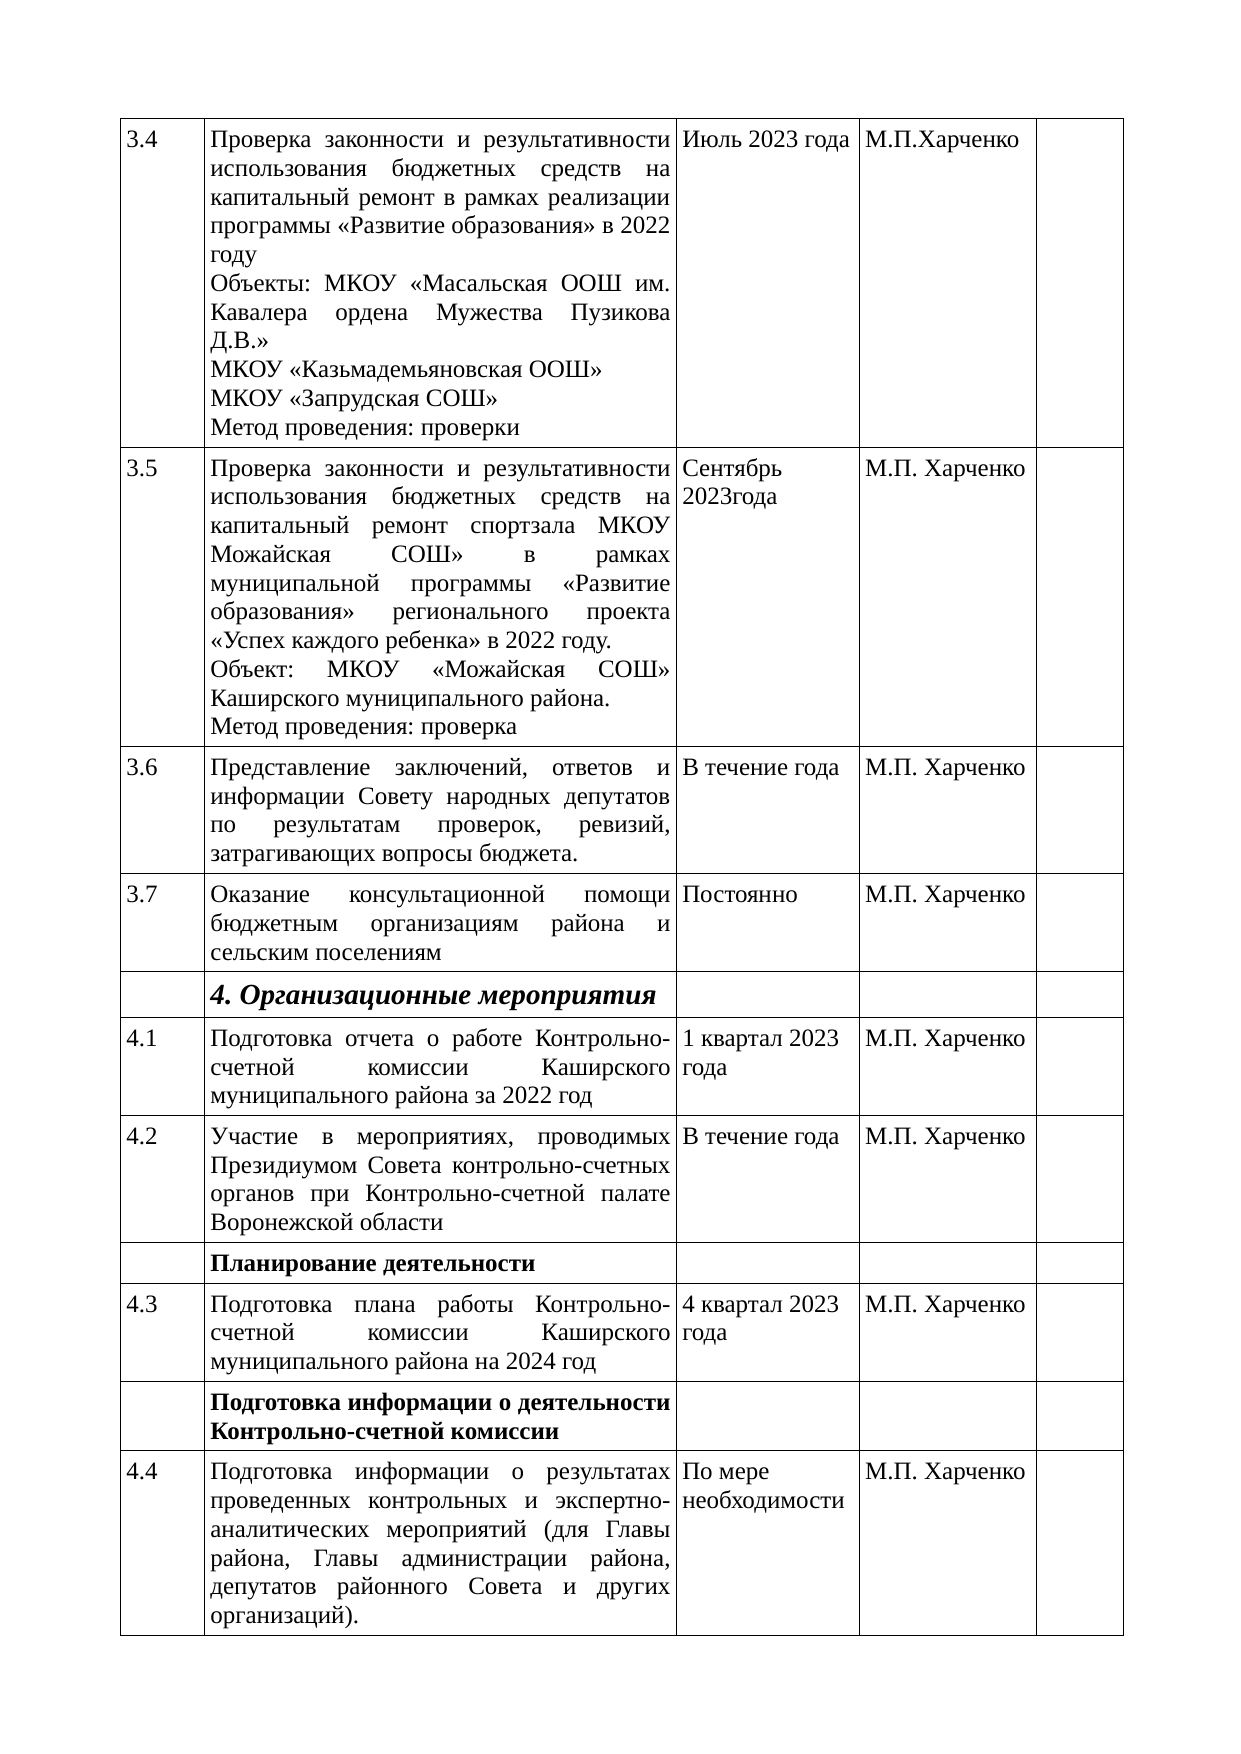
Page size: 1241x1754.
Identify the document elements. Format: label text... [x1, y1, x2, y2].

table_cell 3.7 [121, 874, 204, 971]
table_cell Постоянно [677, 874, 859, 971]
table_cell Подготовка информации о деятельности Контрольно-счетной комиссии [205, 1382, 676, 1450]
table_cell В течение года [677, 1116, 859, 1242]
table_cell [1037, 747, 1123, 873]
table_cell [677, 1382, 859, 1450]
table_cell [1037, 874, 1123, 971]
table_cell 4 квартал 2023 года [677, 1284, 859, 1381]
table_cell 4.2 [121, 1116, 204, 1242]
table_cell Проверка законности и результативности использования бюджетных средств на капитальный ремонт спортзала МКОУ Можайская СОШ» в рамках муниципальной программы «Развитие образования» регионального проекта «Успех каждого ребенка» в 2022 году. Объект: МКОУ «Можайская СОШ» Каширского муниципального района. Метод проведения: проверка [205, 448, 676, 746]
table_cell [1037, 972, 1123, 1017]
table_cell М.П. Харченко [860, 1284, 1036, 1381]
table_cell 1 квартал 2023 года [677, 1018, 859, 1115]
table_cell По мере необходимости [677, 1451, 859, 1635]
table_cell Участие в мероприятиях, проводимых Президиумом Совета контрольно-счетных органов при Контрольно-счетной палате Воронежской области [205, 1116, 676, 1242]
table_cell М.П. Харченко [860, 747, 1036, 873]
table_cell [1037, 448, 1123, 746]
table_cell М.П.Харченко [860, 119, 1036, 446]
table_cell 4.1 [121, 1018, 204, 1115]
table_cell [1037, 1018, 1123, 1115]
table_cell Представление заключений, ответов и информации Совету народных депутатов по результатам проверок, ревизий, затрагивающих вопросы бюджета. [205, 747, 676, 873]
table_cell [860, 972, 1036, 1017]
table_cell [121, 1382, 204, 1450]
table_cell [1037, 1451, 1123, 1635]
table_cell М.П. Харченко [860, 1451, 1036, 1635]
table_cell М.П. Харченко [860, 1018, 1036, 1115]
table_cell 4.3 [121, 1284, 204, 1381]
table_cell Планирование деятельности [205, 1243, 676, 1282]
table_cell [677, 972, 859, 1017]
table_cell М.П. Харченко [860, 1116, 1036, 1242]
table_cell [860, 1243, 1036, 1282]
table_cell Подготовка отчета о работе Контрольно-счетной комиссии Каширского муниципального района за 2022 год [205, 1018, 676, 1115]
table_cell [1037, 1116, 1123, 1242]
table_cell [121, 1243, 204, 1282]
table_cell Подготовка информации о результатах проведенных контрольных и экспертно-аналитических мероприятий (для Главы района, Главы администрации района, депутатов районного Совета и других организаций). [205, 1451, 676, 1635]
table_cell 4.4 [121, 1451, 204, 1635]
table_cell 3.4 [121, 119, 204, 446]
table_cell [1037, 1284, 1123, 1381]
table_cell Оказание консультационной помощи бюджетным организациям района и сельским поселениям [205, 874, 676, 971]
table_cell М.П. Харченко [860, 448, 1036, 746]
table_cell 3.5 [121, 448, 204, 746]
table_cell [1037, 1382, 1123, 1450]
table_cell М.П. Харченко [860, 874, 1036, 971]
table_cell Июль 2023 года [677, 119, 859, 446]
table_cell [1037, 1243, 1123, 1282]
table_cell [860, 1382, 1036, 1450]
table_cell Проверка законности и результативности использования бюджетных средств на капитальный ремонт в рамках реализации программы «Развитие образования» в 2022 году Объекты: МКОУ «Масальская ООШ им. Кавалера ордена Мужества Пузикова Д.В.» МКОУ «Казьмадемьяновская ООШ» МКОУ «Запрудская СОШ» Метод проведения: проверки [205, 119, 676, 446]
table_cell В течение года [677, 747, 859, 873]
table_cell 4. Организационные мероприятия [205, 972, 676, 1017]
table_cell [677, 1243, 859, 1282]
table_cell Подготовка плана работы Контрольно-счетной комиссии Каширского муниципального района на 2024 год [205, 1284, 676, 1381]
table_cell 3.6 [121, 747, 204, 873]
table_cell Сентябрь 2023года [677, 448, 859, 746]
table_cell [1037, 119, 1123, 446]
table_cell [121, 972, 204, 1017]
